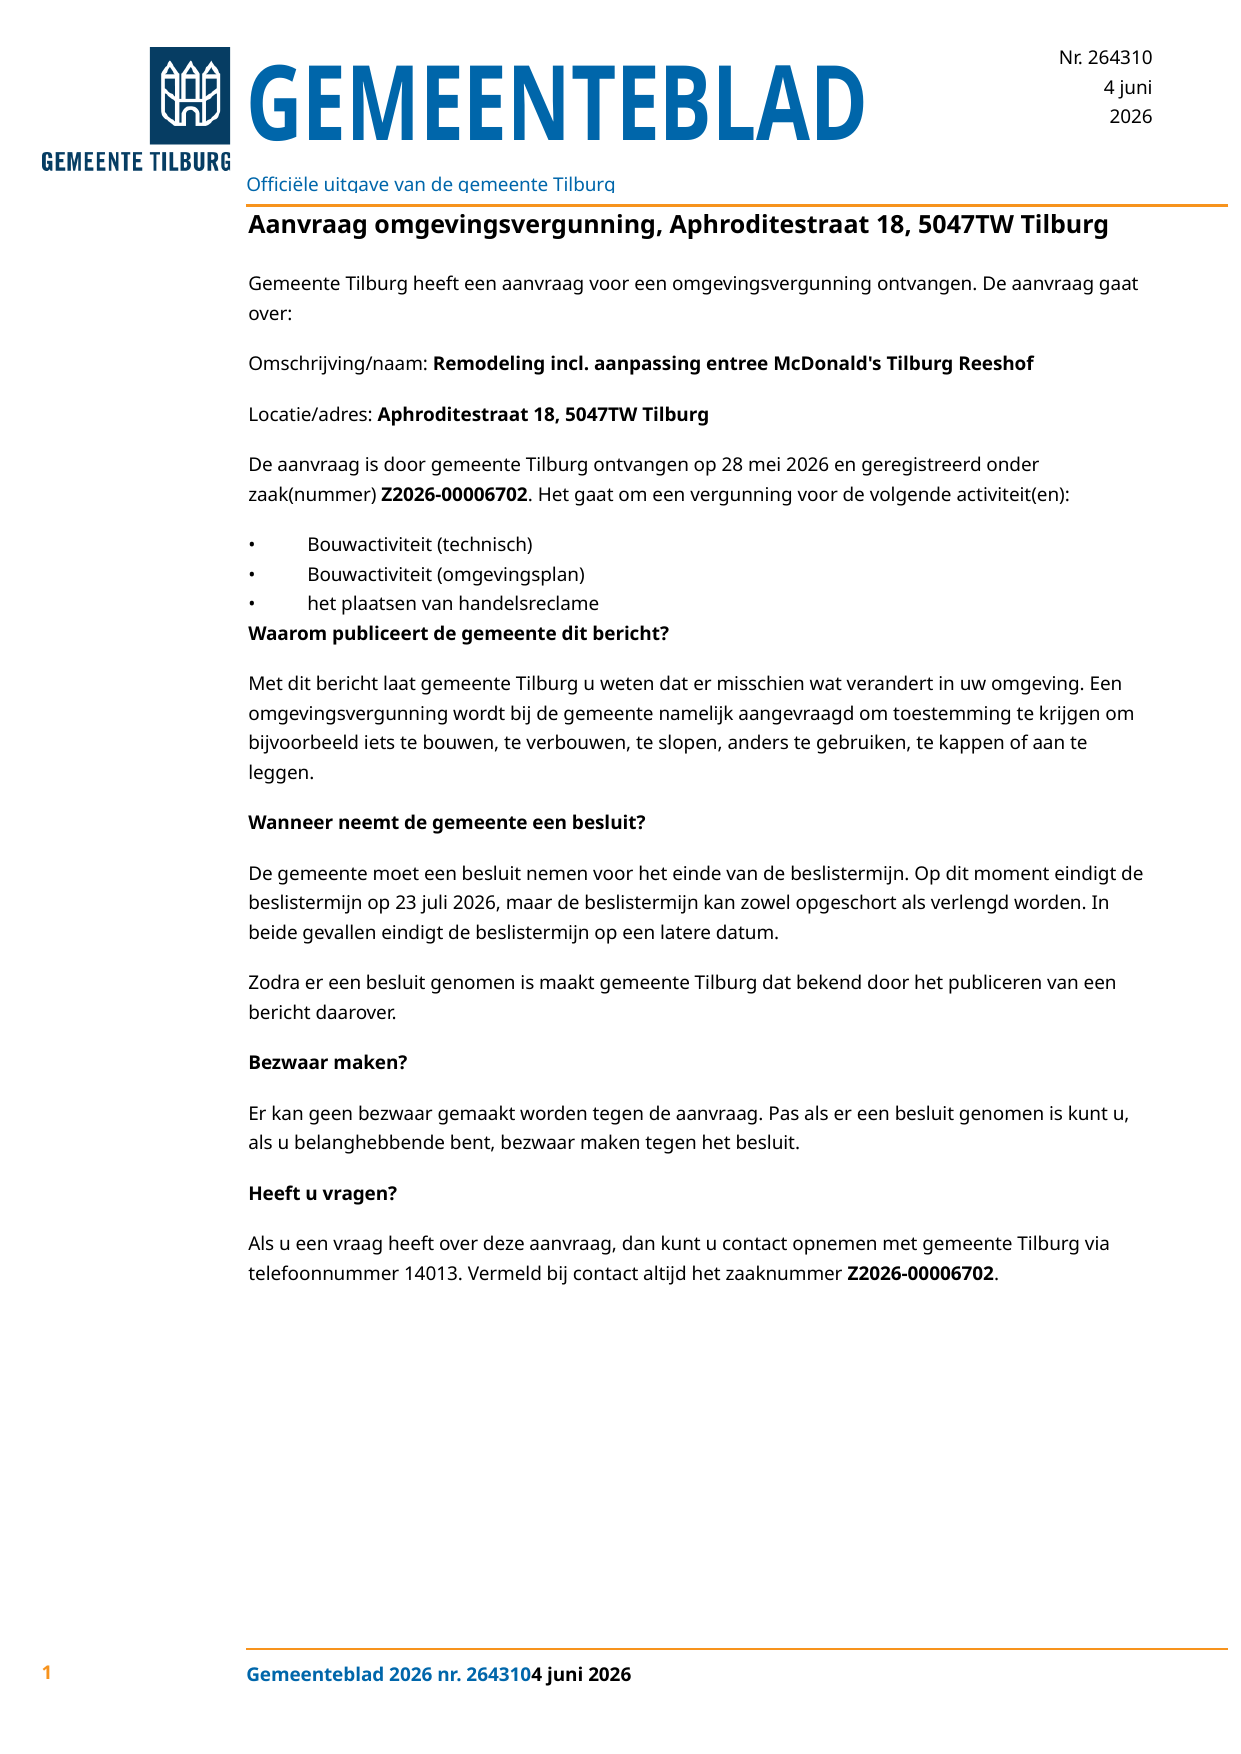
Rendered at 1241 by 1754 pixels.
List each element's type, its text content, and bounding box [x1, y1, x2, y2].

picture [41, 47, 231, 172]
text Met dit bericht laat gemeente Tilburg u weten dat er misschien wat verandert in uw omgeving. Een omgevingsvergunning wordt bij de gemeente namelijk aangevraagd om toestemming te krijgen om bijvoorbeeld iets te bouwen, te verbouwen, te slopen, anders te gebruiken, te kappen of aan te leggen. [248, 670, 1152, 785]
text Omschrijving/naam: Remodeling incl. aanpassing entree McDonald's Tilburg Reeshof [248, 350, 1152, 376]
text Er kan geen bezwaar gemaakt worden tegen de aanvraag. Pas als er een besluit genomen is kunt u, als u belanghebbende bent, bezwaar maken tegen het besluit. [248, 1100, 1152, 1155]
text Heeft u vragen? [248, 1180, 1152, 1206]
text Zodra er een besluit genomen is maakt gemeente Tilburg dat bekend door het publiceren van een bericht daarover. [248, 969, 1152, 1025]
list Bouwactiviteit (omgevingsplan) [248, 561, 1152, 586]
text Aanvraag omgevingsvergunning, Aphroditestraat 18, 5047TW Tilburg [248, 207, 1152, 241]
text Waarom publiceert de gemeente dit bericht? [248, 620, 1152, 646]
text Bezwaar maken? [248, 1049, 1152, 1075]
text Als u een vraag heeft over deze aanvraag, dan kunt u contact opnemen met gemeente Tilburg via telefoonnummer 14013. Vermeld bij contact altijd het zaaknummer Z2026-00006702. [248, 1230, 1152, 1286]
list Bouwactiviteit (technisch) [248, 531, 1152, 557]
text Gemeente Tilburg heeft een aanvraag voor een omgevingsvergunning ontvangen. De aanvraag gaat over: [248, 270, 1152, 326]
text Locatie/adres: Aphroditestraat 18, 5047TW Tilburg [248, 401, 1152, 426]
text Wanneer neemt de gemeente een besluit? [248, 809, 1152, 835]
text De gemeente moet een besluit nemen voor het einde van de beslistermijn. Op dit moment eindigt de beslistermijn op 23 juli 2026, maar de beslistermijn kan zowel opgeschort als verlengd worden. In beide gevallen eindigt de beslistermijn op een latere datum. [248, 860, 1152, 945]
list het plaatsen van handelsreclame [248, 590, 1152, 616]
text De aanvraag is door gemeente Tilburg ontvangen op 28 mei 2026 en geregistreerd onder zaak(nummer) Z2026-00006702. Het gaat om een vergunning voor de volgende activiteit(en): [248, 451, 1152, 506]
